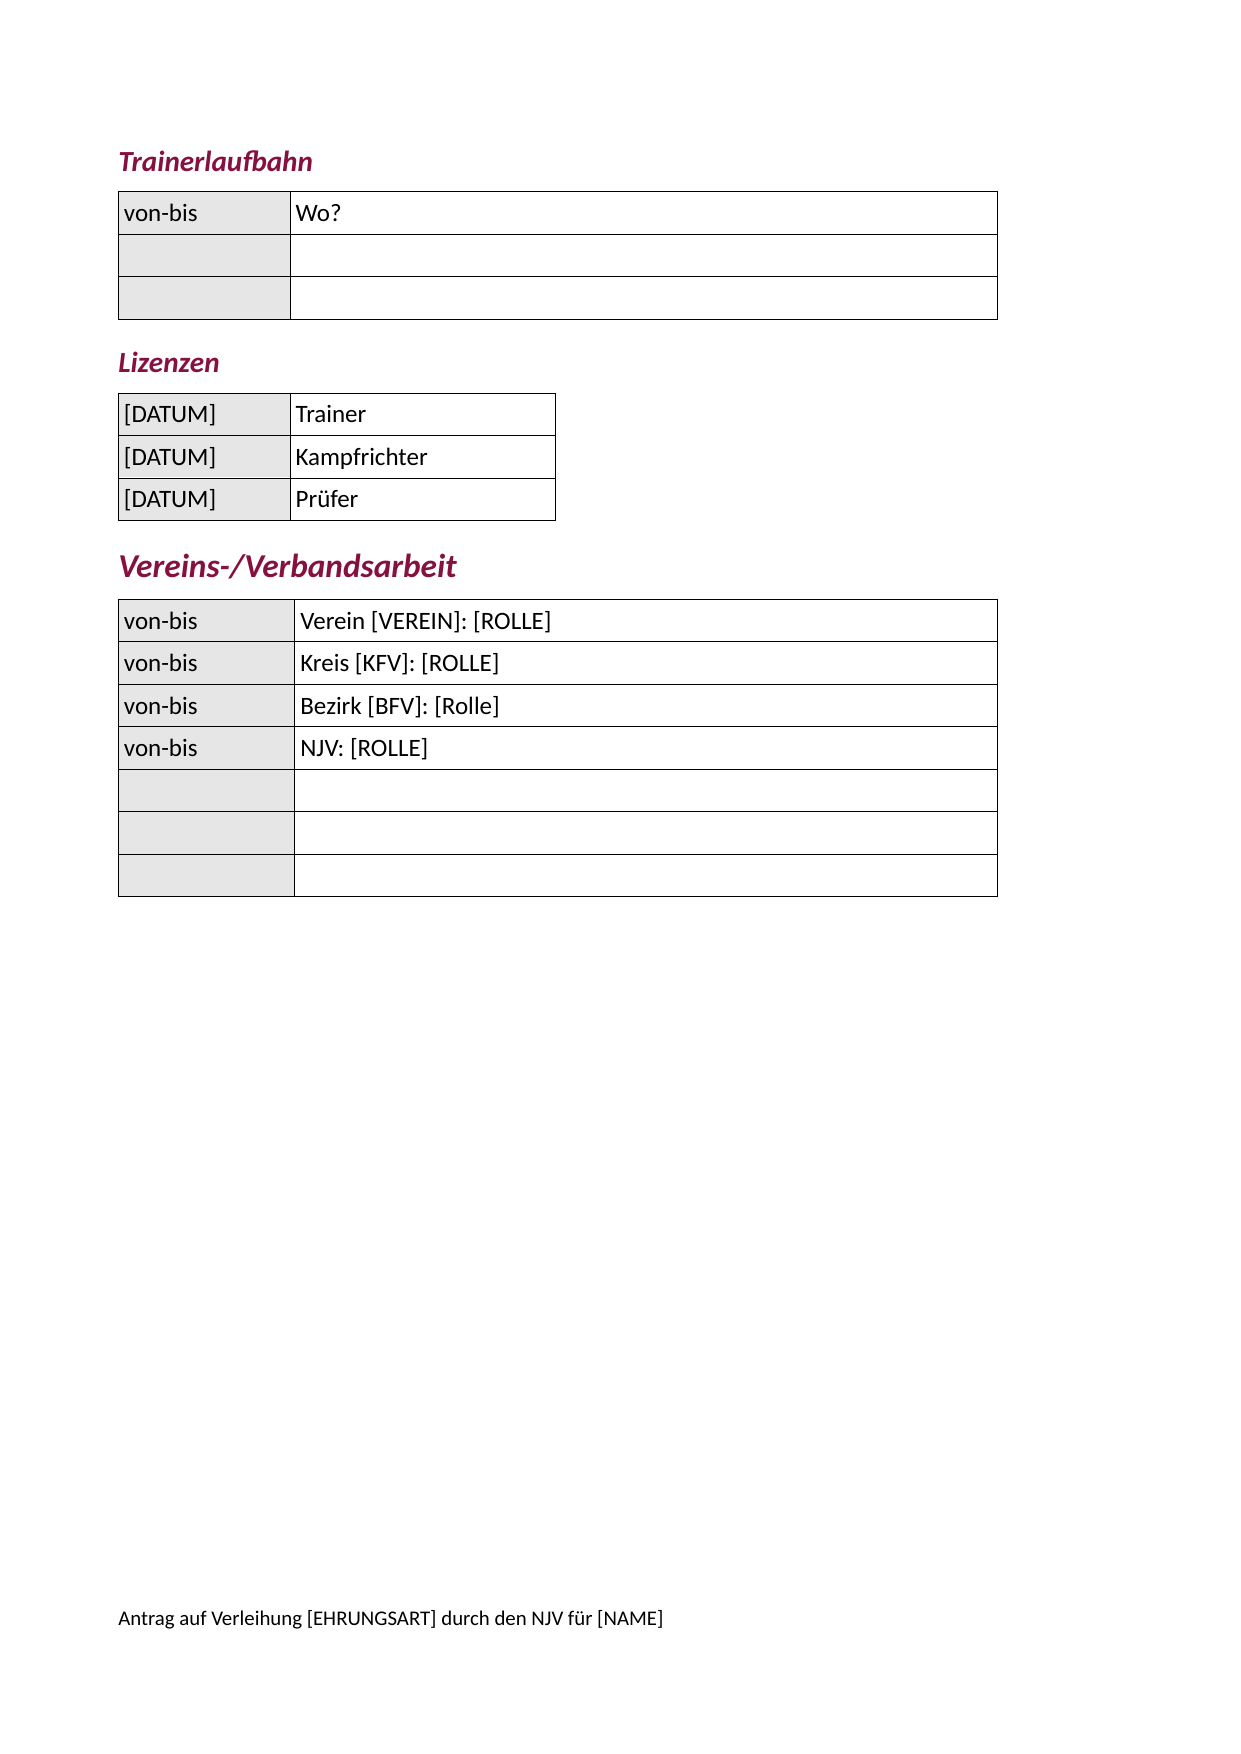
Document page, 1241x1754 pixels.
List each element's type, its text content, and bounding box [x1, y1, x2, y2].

table_header Wo? [291, 192, 997, 234]
subtitle Lizenzen [118, 344, 1122, 380]
table_cell [119, 277, 290, 319]
table_cell Bezirk [BFV]: [Rolle] [295, 685, 997, 726]
table_cell von-bis [119, 727, 294, 769]
table_cell [295, 770, 997, 811]
table_cell [DATUM] [119, 479, 290, 520]
table_cell [291, 277, 997, 319]
table_cell NJV: [ROLLE] [295, 727, 997, 769]
table_cell [295, 855, 997, 896]
table_header Trainer [291, 394, 555, 435]
table_cell Kampfrichter [291, 436, 555, 477]
table_cell [119, 235, 290, 276]
table_header Verein [VEREIN]: [ROLLE] [295, 600, 997, 641]
table_cell Kreis [KFV]: [ROLLE] [295, 642, 997, 684]
table_cell [119, 770, 294, 811]
table_cell [295, 812, 997, 854]
table_cell von-bis [119, 685, 294, 726]
table_header von-bis [119, 192, 290, 234]
table_header [DATUM] [119, 394, 290, 435]
subtitle Vereins-/Verbandsarbeit [118, 545, 1122, 586]
table_header von-bis [119, 600, 294, 641]
table_cell [119, 812, 294, 854]
table_cell [291, 235, 997, 276]
subtitle Trainerlaufbahn [118, 143, 1122, 179]
table_cell [119, 855, 294, 896]
table_cell Prüfer [291, 479, 555, 520]
table_cell [DATUM] [119, 436, 290, 477]
table_cell von-bis [119, 642, 294, 684]
